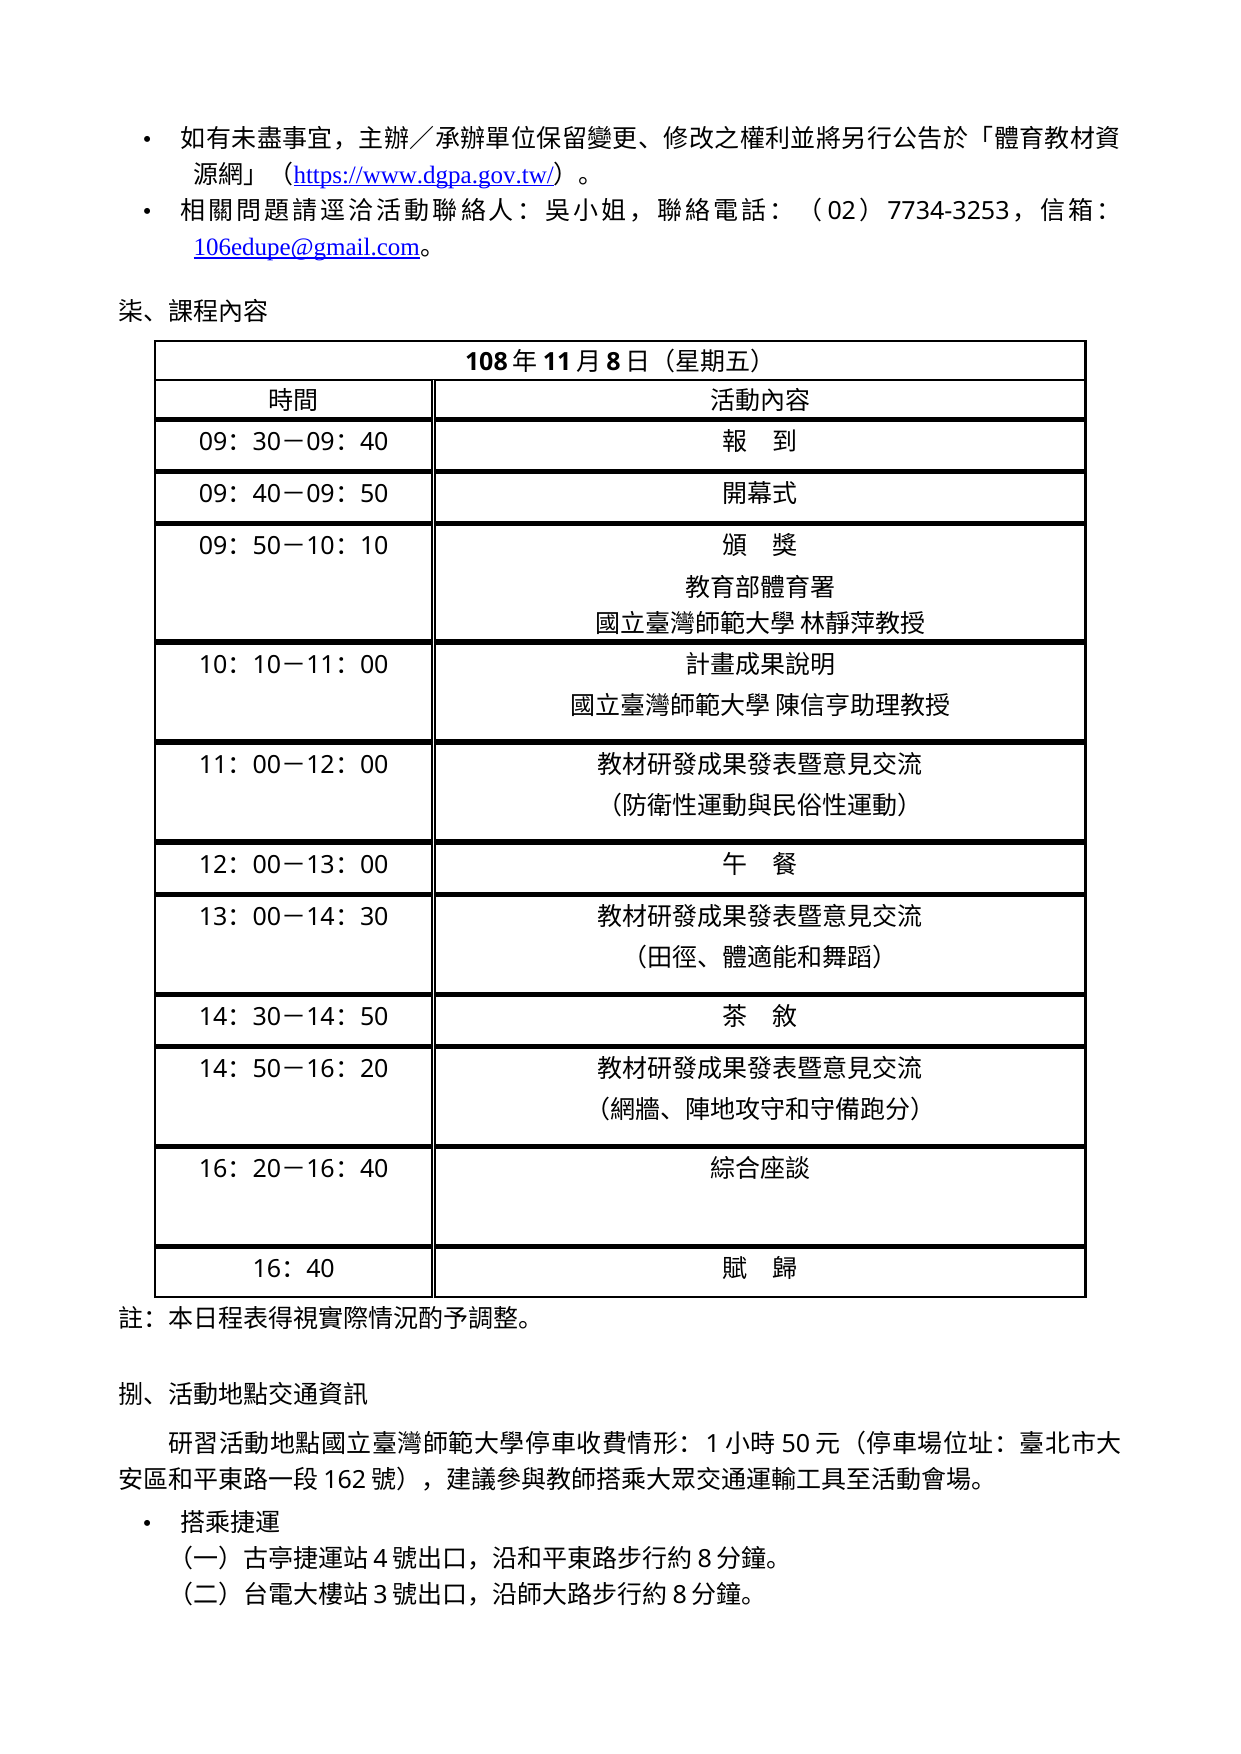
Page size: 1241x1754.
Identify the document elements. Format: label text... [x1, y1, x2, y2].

table_cell 16：40 [156, 1249, 431, 1296]
text 註：本日程表得視實際情況酌予調整。 [118, 1298, 1122, 1334]
table_cell 活動內容 [436, 381, 1084, 417]
table_cell 午 餐 [436, 845, 1084, 892]
table_cell 16：20－16：40 [156, 1149, 431, 1244]
table_cell 茶 敘 [436, 997, 1084, 1044]
table_cell 11：00－12：00 [156, 745, 431, 839]
table_cell 頒 獎 教育部體育署 國立臺灣師範大學 林靜萍教授 [436, 526, 1084, 639]
table_cell 09：50－10：10 [156, 526, 431, 639]
table_cell 14：50－16：20 [156, 1049, 431, 1144]
list 搭乘捷運 [143, 1502, 1122, 1539]
table_cell 教材研發成果發表暨意見交流 （網牆、陣地攻守和守備跑分） [436, 1049, 1084, 1144]
table_header 108年11月8日（星期五） [156, 342, 1084, 379]
table_cell 賦 歸 [436, 1249, 1084, 1296]
text （二）台電大樓站3號出口，沿師大路步行約8分鐘。 [118, 1575, 1122, 1611]
table_cell 教材研發成果發表暨意見交流 （防衛性運動與民俗性運動） [436, 745, 1084, 839]
table_cell 教材研發成果發表暨意見交流 （田徑、體適能和舞蹈） [436, 897, 1084, 992]
table_cell 報 到 [436, 422, 1084, 469]
text 研習活動地點國立臺灣師範大學停車收費情形：1小時50元（停車場位址：臺北市大安區和平東路一段162號），建議參與教師搭乘大眾交通運輸工具至活動會場。 [118, 1424, 1122, 1496]
table_cell 時間 [156, 381, 431, 417]
table_cell 09：30－09：40 [156, 422, 431, 469]
table_cell 計畫成果說明 國立臺灣師範大學 陳信亨助理教授 [436, 645, 1084, 739]
text 柒、課程內容 [118, 291, 1122, 327]
text （一）古亭捷運站4號出口，沿和平東路步行約8分鐘。 [168, 1539, 1122, 1575]
table_cell 開幕式 [436, 474, 1084, 521]
table_cell 14：30－14：50 [156, 997, 431, 1044]
table_cell 10：10－11：00 [156, 645, 431, 739]
list 相關問題請逕洽活動聯絡人：吳小姐，聯絡電話：（02）7734-3253，信箱：106edupe@gmail.com。 [143, 191, 1122, 263]
table_cell 綜合座談 [436, 1149, 1084, 1244]
table_cell 12：00－13：00 [156, 845, 431, 892]
text 捌、活動地點交通資訊 [118, 1375, 1122, 1411]
table_cell 09：40－09：50 [156, 474, 431, 521]
table_cell 13：00－14：30 [156, 897, 431, 992]
list 如有未盡事宜，主辦／承辦單位保留變更、修改之權利並將另行公告於「體育教材資源網」（https://www.dgpa.gov.tw/）。 [143, 118, 1122, 191]
